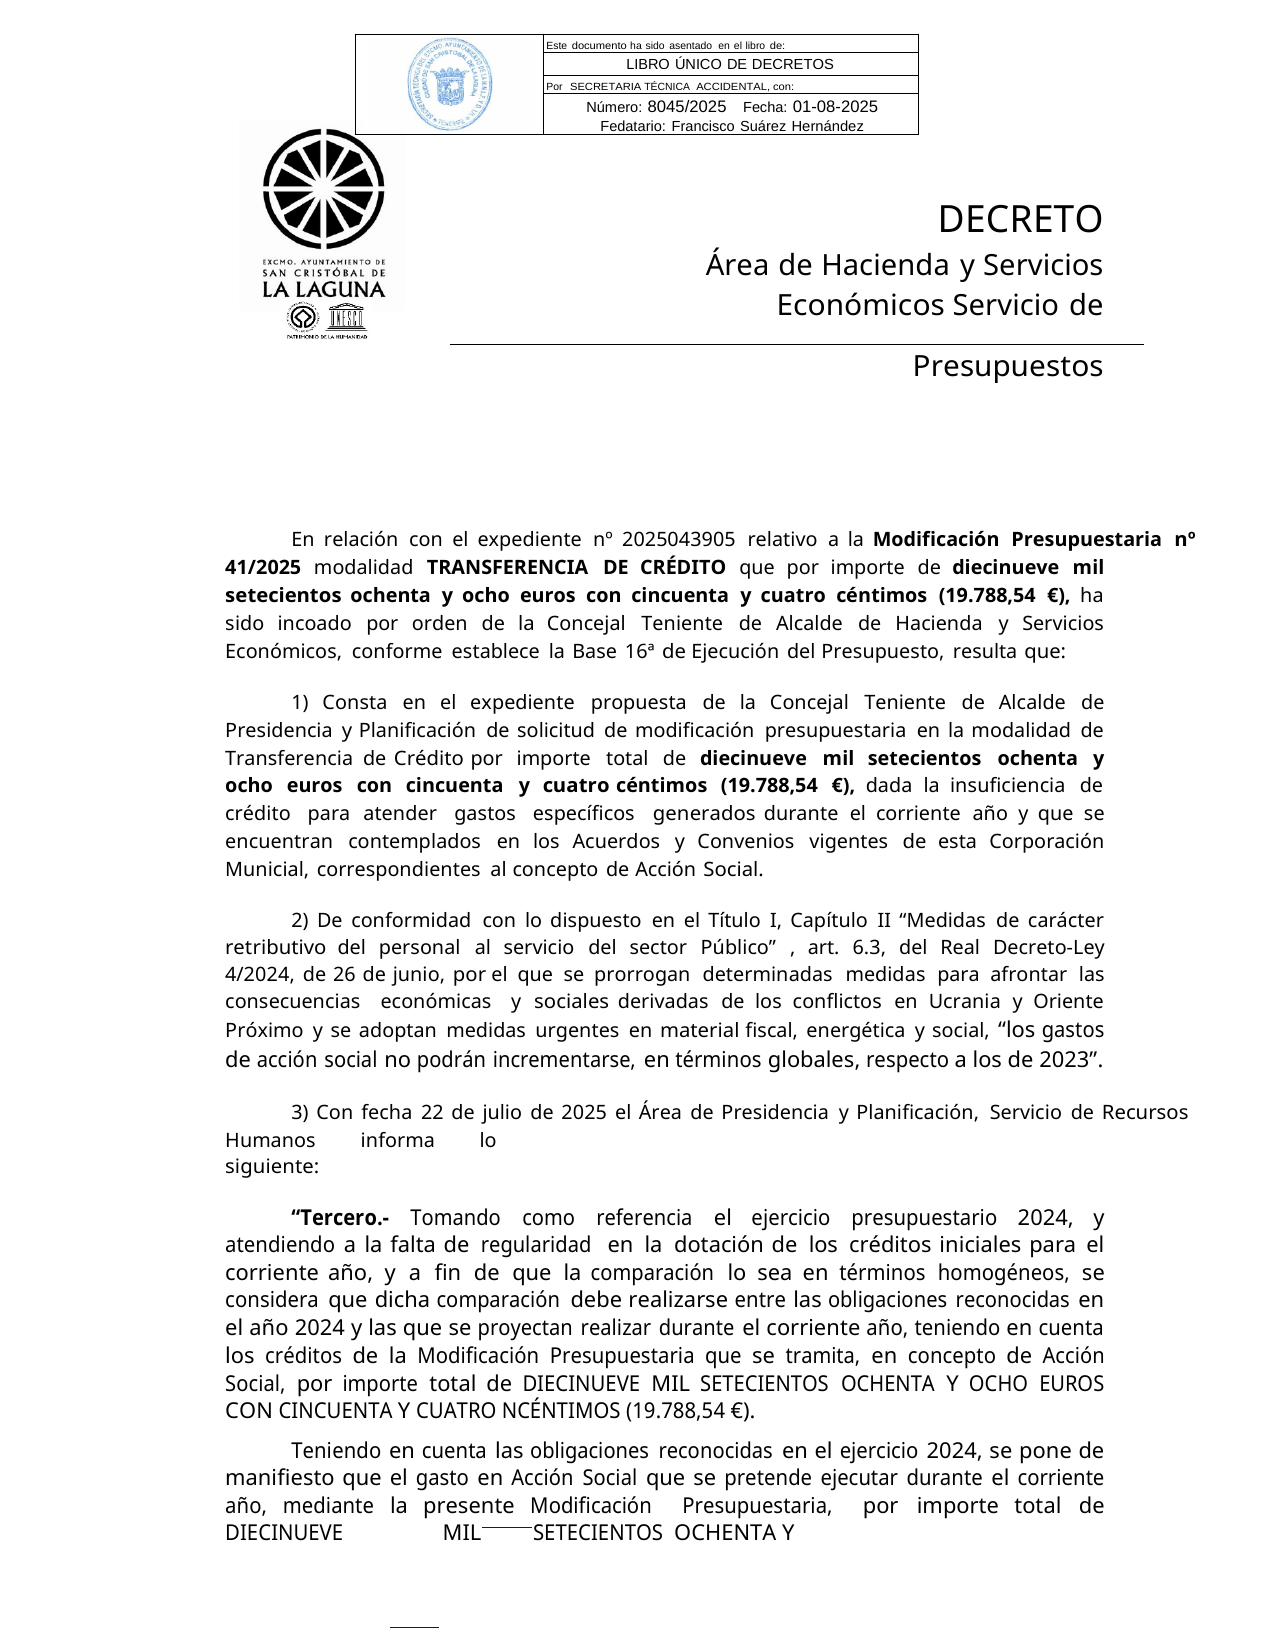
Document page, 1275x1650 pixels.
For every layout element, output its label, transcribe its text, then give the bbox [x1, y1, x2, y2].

text 41/2025 modalidad TRANSFERENCIA DE CRÉDITO que por importe de diecinueve mil setecientos ochenta y ocho euros con cincuenta y cuatro céntimos (19.788,54 €), ha sido incoado por orden de la Concejal Teniente de Alcalde de Hacienda y Servicios Económicos, conforme establece la Base 16ª de Ejecución del Presupuesto, resulta que: [225, 553, 1104, 664]
table_cell Número: 8045/2025 Fecha: 01-08-2025 Fedatario: Francisco Suárez Hernández [544, 94, 918, 134]
text 3) Con fecha 22 de julio de 2025 el Área de Presidencia y Planificación, Servicio de Recursos [291, 1098, 1235, 1125]
text “Tercero.- Tomando como referencia el ejercicio presupuestario 2024, y atendiendo a la falta de regularidad en la dotación de los créditos iniciales para el corriente año, y a fin de que la comparación lo sea en términos homogéneos, se considera que dicha comparación debe realizarse entre las obligaciones reconocidas en el año 2024 y las que se proyectan realizar durante el corriente año, teniendo en cuenta los créditos de la Modificación Presupuestaria que se tramita, en concepto de Acción Social, por importe total de DIECINUEVE MIL SETECIENTOS OCHENTA Y OCHO EUROS CON CINCUENTA Y CUATRO NCÉNTIMOS (19.788,54 €). [225, 1203, 1104, 1425]
table_header Este documento ha sido asentado en el libro de: [544, 35, 918, 52]
text Presupuestos [583, 345, 1103, 385]
table_header [356, 35, 543, 134]
text En relación con el expediente nº 2025043905 relativo a la Modificación Presupuestaria nº [291, 525, 1235, 552]
text Teniendo en cuenta las obligaciones reconocidas en el ejercicio 2024, se pone de manifiesto que el gasto en Acción Social que se pretende ejecutar durante el corriente año, mediante la presente Modificación Presupuestaria, por importe total de DIECINUEVE MIL SETECIENTOS OCHENTA Y [225, 1436, 1104, 1547]
table_cell Por SECRETARIA TÉCNICA ACCIDENTAL, con: [544, 76, 918, 93]
text DECRETO Área de Hacienda y Servicios Económicos Servicio de [583, 192, 1103, 344]
table_cell LIBRO ÚNICO DE DECRETOS [544, 53, 918, 74]
text 1) Consta en el expediente propuesta de la Concejal Teniente de Alcalde de Presidencia y Planificación de solicitud de modificación presupuestaria en la modalidad de Transferencia de Crédito por importe total de diecinueve mil setecientos ochenta y ocho euros con cincuenta y cuatro céntimos (19.788,54 €), dada la insuficiencia de crédito para atender gastos específicos generados durante el corriente año y que se encuentran contemplados en los Acuerdos y Convenios vigentes de esta Corporación Municial, correspondientes al concepto de Acción Social. [225, 688, 1104, 882]
text Humanos informa lo siguiente: [225, 1126, 496, 1180]
text 2) De conformidad con lo dispuesto en el Título I, Capítulo II “Medidas de carácter retributivo del personal al servicio del sector Público” , art. 6.3, del Real Decreto-Ley 4/2024, de 26 de junio, por el que se prorrogan determinadas medidas para afrontar las consecuencias económicas y sociales derivadas de los conflictos en Ucrania y Oriente Próximo y se adoptan medidas urgentes en material fiscal, energética y social, “los gastos de acción social no podrán incrementarse, en términos globales, respecto a los de 2023”. [225, 906, 1104, 1074]
